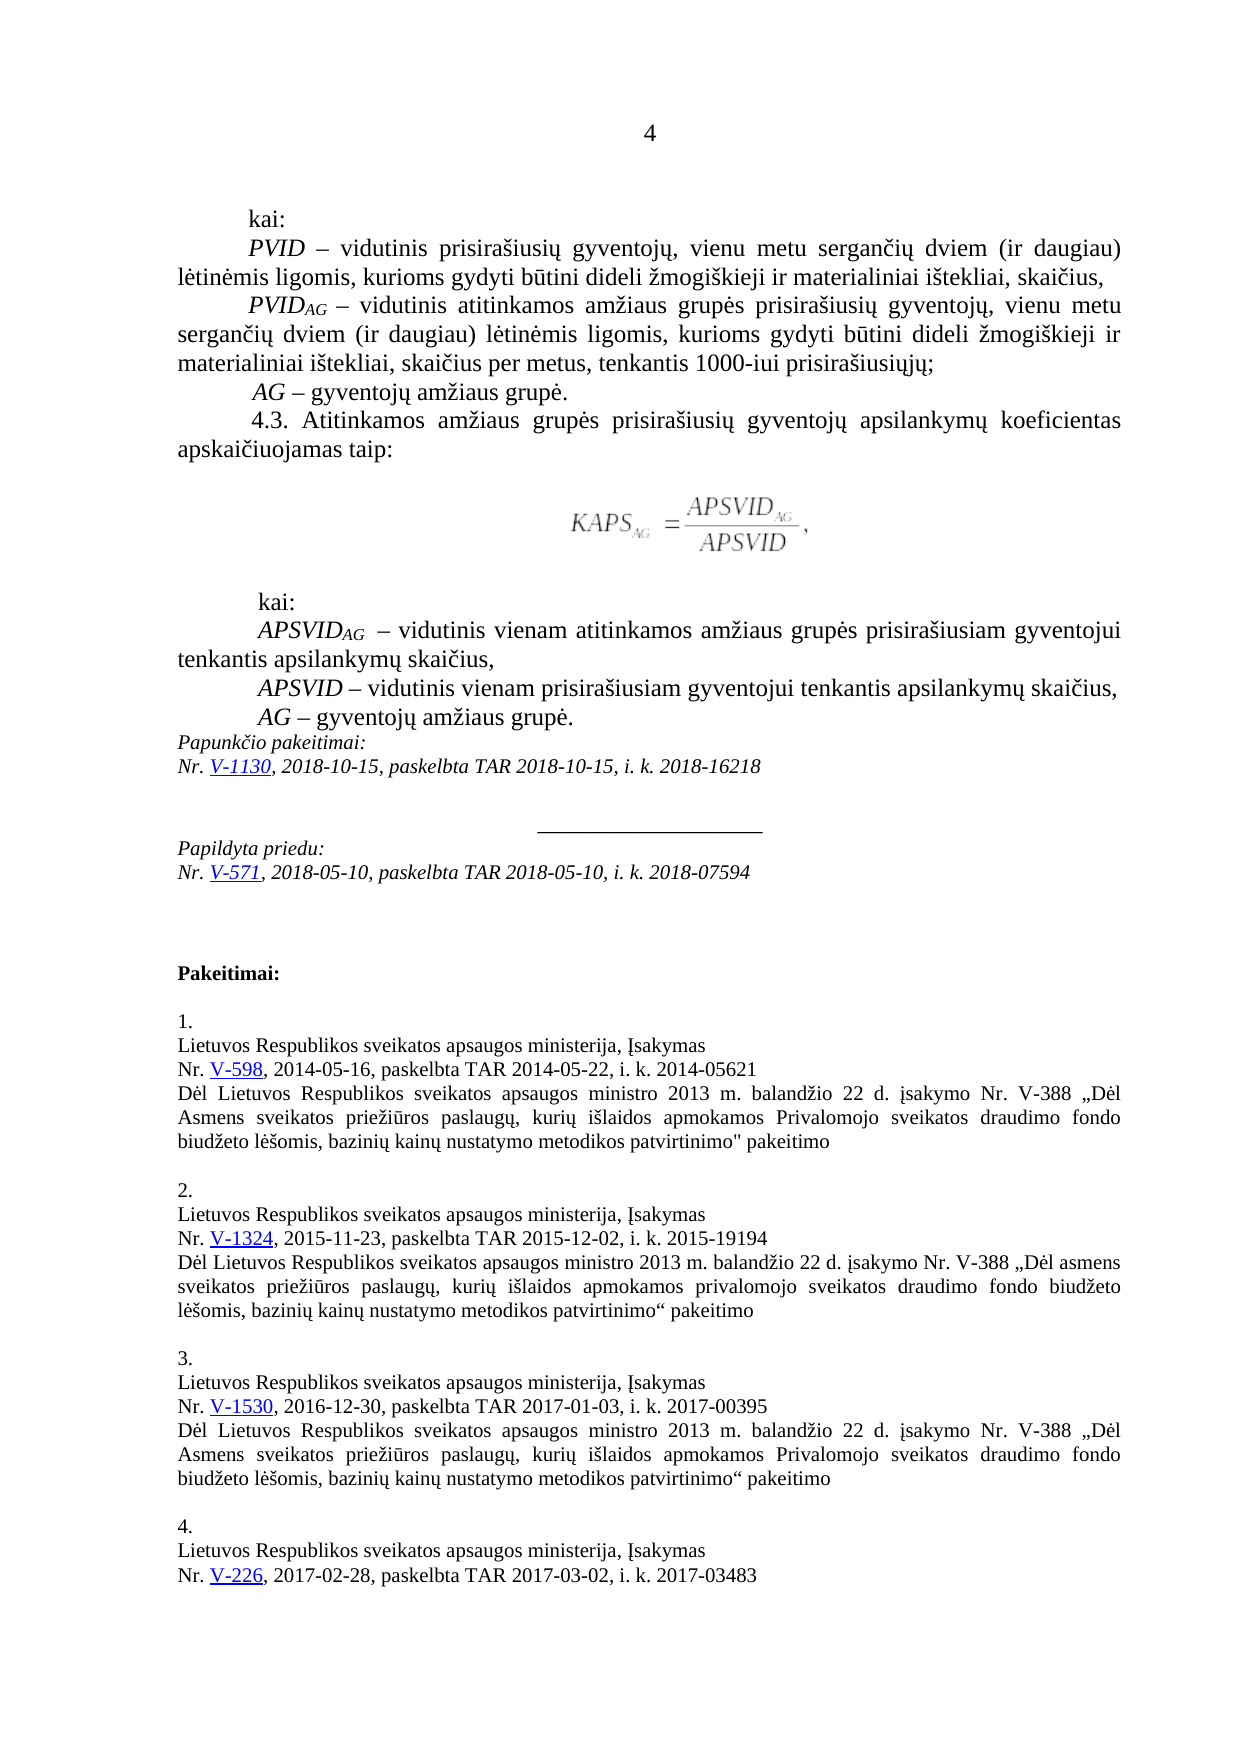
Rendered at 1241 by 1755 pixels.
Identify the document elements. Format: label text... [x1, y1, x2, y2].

text Dėl Lietuvos Respublikos sveikatos apsaugos ministro 2013 m. balandžio 22 d. įsakymo Nr. V-388 „Dėl Asmens sveikatos priežiūros paslaugų, kurių išlaidos apmokamos Privalomojo sveikatos draudimo fondo biudžeto lėšomis, bazinių kainų nustatymo metodikos patvirtinimo" pakeitimo [177, 1081, 1122, 1153]
text Nr. V-226, 2017-02-28, paskelbta TAR 2017-03-02, i. k. 2017-03483 [177, 1562, 1122, 1587]
text Lietuvos Respublikos sveikatos apsaugos ministerija, Įsakymas [177, 1202, 1122, 1226]
text Nr. V-1130, 2018-10-15, paskelbta TAR 2018-10-15, i. k. 2018-16218 [177, 754, 1122, 778]
text Nr. V-598, 2014-05-16, paskelbta TAR 2014-05-22, i. k. 2014-05621 [177, 1057, 1122, 1081]
text Pakeitimai: [177, 961, 1122, 985]
text 1. [177, 1009, 1122, 1033]
text APSVIDAG – vidutinis vienam atitinkamos amžiaus grupės prisirašiusiam gyventojui tenkantis apsilankymų skaičius, [177, 615, 1122, 673]
text kai: [177, 204, 1122, 233]
text Lietuvos Respublikos sveikatos apsaugos ministerija, Įsakymas [177, 1033, 1122, 1057]
text 4.3. Atitinkamos amžiaus grupės prisirašiusių gyventojų apsilankymų koeficientas apskaičiuojamas taip: [177, 406, 1122, 463]
text Papildyta priedu: [177, 836, 1122, 860]
text Nr. V-1530, 2016-12-30, paskelbta TAR 2017-01-03, i. k. 2017-00395 [177, 1394, 1122, 1418]
text Lietuvos Respublikos sveikatos apsaugos ministerija, Įsakymas [177, 1370, 1122, 1394]
text Nr. V-571, 2018-05-10, paskelbta TAR 2018-05-10, i. k. 2018-07594 [177, 860, 1122, 884]
text Lietuvos Respublikos sveikatos apsaugos ministerija, Įsakymas [177, 1538, 1122, 1562]
text Nr. V-1324, 2015-11-23, paskelbta TAR 2015-12-02, i. k. 2015-19194 [177, 1226, 1122, 1250]
text Papunkčio pakeitimai: [177, 730, 1122, 754]
text __________________ [177, 807, 1122, 836]
text PVIDAG – vidutinis atitinkamos amžiaus grupės prisirašiusių gyventojų, vienu metu sergančių dviem (ir daugiau) lėtinėmis ligomis, kurioms gydyti būtini dideli žmogiškieji ir materialiniai ištekliai, skaičius per metus, tenkantis 1000-iui prisirašiusiųjų; [177, 291, 1122, 377]
text kai: [258, 587, 1122, 615]
text Dėl Lietuvos Respublikos sveikatos apsaugos ministro 2013 m. balandžio 22 d. įsakymo Nr. V-388 „Dėl asmens sveikatos priežiūros paslaugų, kurių išlaidos apmokamos privalomojo sveikatos draudimo fondo biudžeto lėšomis, bazinių kainų nustatymo metodikos patvirtinimo“ pakeitimo [177, 1250, 1122, 1322]
text AG – gyventojų amžiaus grupė. [177, 377, 1122, 406]
text AG – gyventojų amžiaus grupė. [258, 702, 1122, 730]
text 3. [177, 1346, 1122, 1370]
text PVID – vidutinis prisirašiusių gyventojų, vienu metu sergančių dviem (ir daugiau) lėtinėmis ligomis, kurioms gydyti būtini dideli žmogiškieji ir materialiniai ištekliai, skaičius, [177, 233, 1122, 291]
text APSVID – vidutinis vienam prisirašiusiam gyventojui tenkantis apsilankymų skaičius, [258, 673, 1122, 702]
text 4. [177, 1514, 1122, 1538]
text 2. [177, 1177, 1122, 1202]
text Dėl Lietuvos Respublikos sveikatos apsaugos ministro 2013 m. balandžio 22 d. įsakymo Nr. V-388 „Dėl Asmens sveikatos priežiūros paslaugų, kurių išlaidos apmokamos Privalomojo sveikatos draudimo fondo biudžeto lėšomis, bazinių kainų nustatymo metodikos patvirtinimo“ pakeitimo [177, 1418, 1122, 1490]
